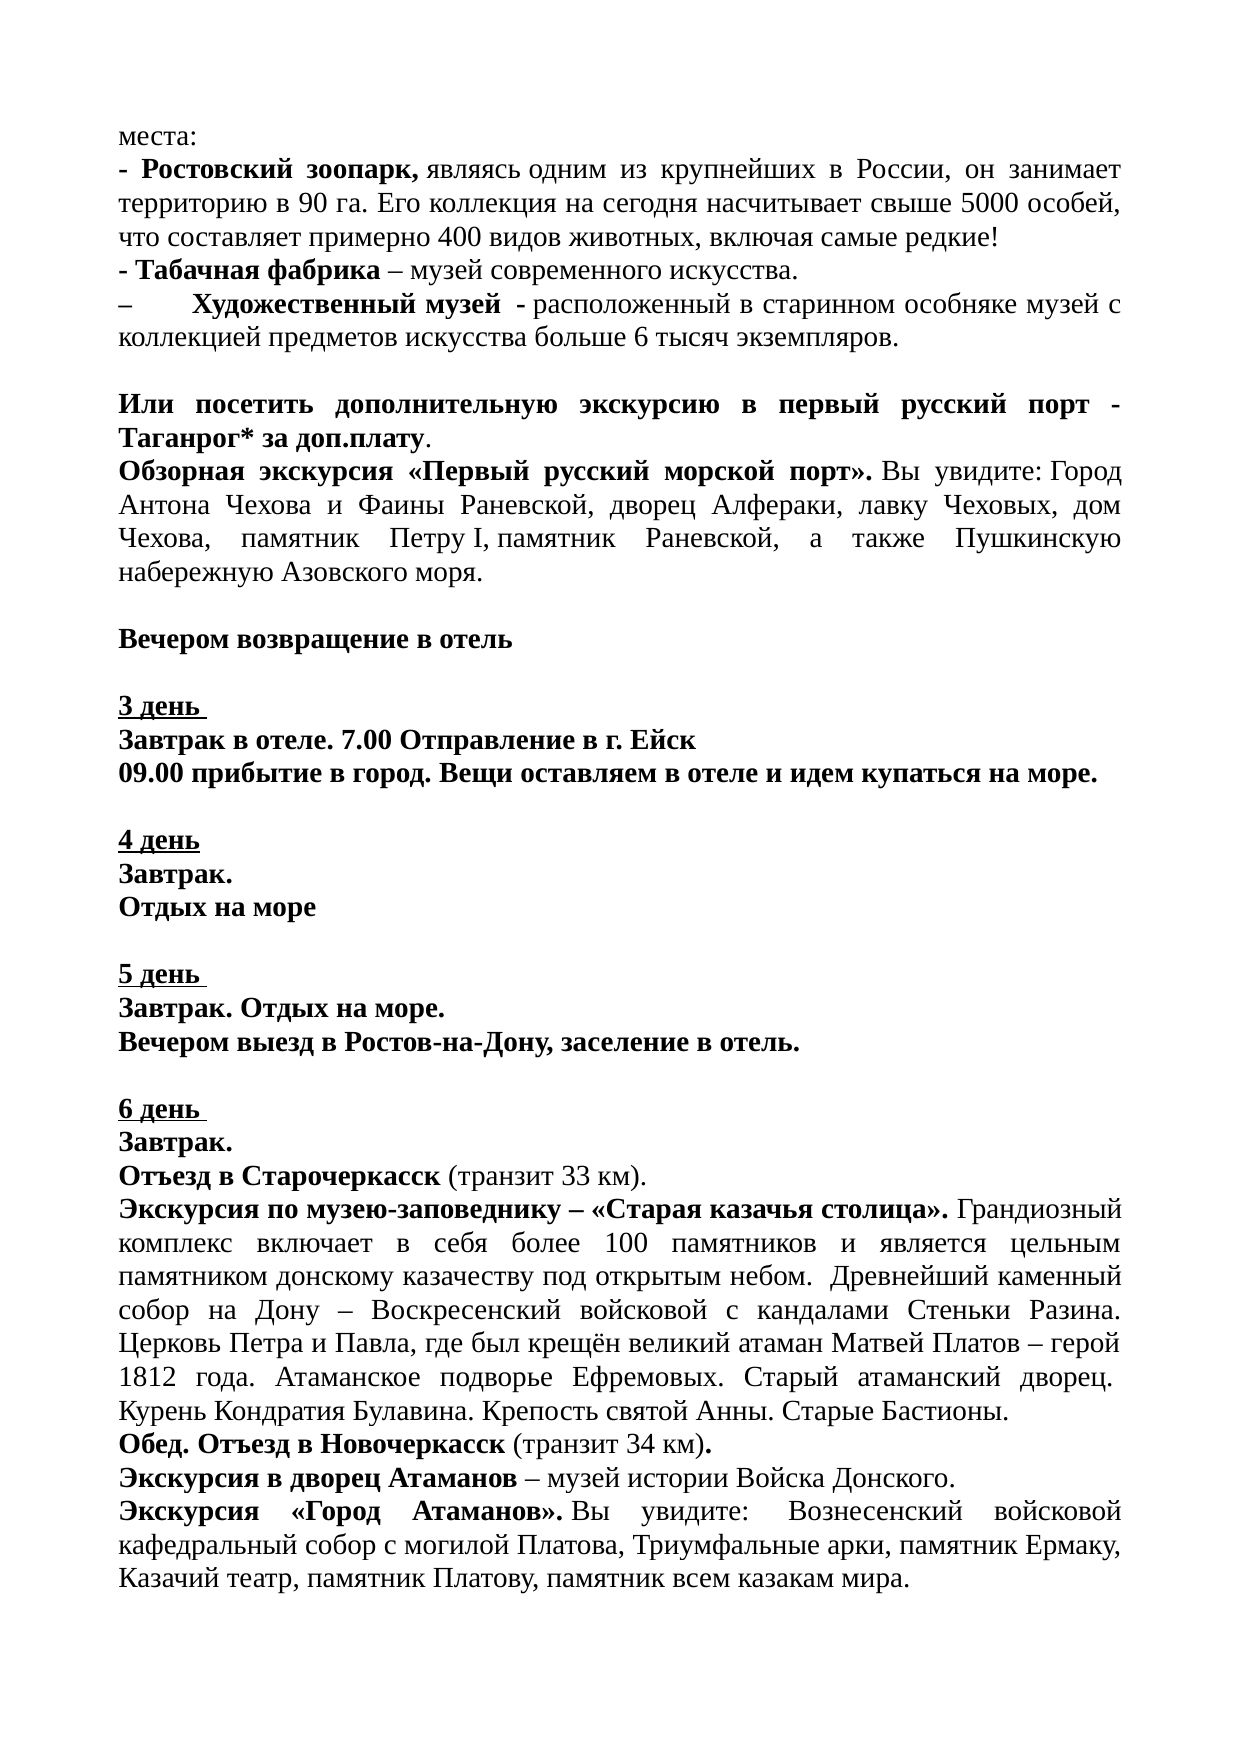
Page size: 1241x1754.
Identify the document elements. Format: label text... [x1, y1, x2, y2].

text Экскурсия в дворец Атаманов – музей истории Войска Донского. [118, 1460, 1122, 1493]
text Завтрак. Отъезд в Старочеркасск (транзит 33 км). [118, 1124, 1122, 1191]
text - Ростовский зоопарк, являясь одним из крупнейших в России, он занимает территорию в 90 га. Его коллекция на сегодня насчитывает свыше 5000 особей, что составляет примерно 400 видов животных, включая самые редкие! [118, 152, 1122, 252]
text Завтрак в отеле. 7.00 Отправление в г. Ейск 09.00 прибытие в город. Вещи оставляем в отеле и идем купаться на море. [118, 722, 1122, 789]
text Завтрак. [118, 856, 1122, 889]
text 4 день [118, 822, 1122, 856]
text 5 день [118, 957, 1122, 990]
text Экскурсия «Город Атаманов». Вы увидите: Вознесенский войсковой кафедральный собор с могилой Платова, Триумфальные арки, памятник Ермаку, Казачий театр, памятник Платову, памятник всем казакам мира. [118, 1493, 1122, 1594]
text 6 день [118, 1091, 1122, 1124]
text Отдых на море [118, 889, 1122, 923]
text места: [118, 118, 1122, 152]
text Завтрак. Отдых на море. Вечером выезд в Ростов-на-Дону, заселение в отель. [118, 990, 1122, 1057]
text Или посетить дополнительную экскурсию в первый русский порт - Таганрог* за доп.плату. [118, 386, 1122, 453]
text Вечером возвращение в отель [118, 621, 1122, 655]
list Художественный музей - расположенный в старинном особняке музей с коллекцией предметов искусства больше 6 тысяч экземпляров. [118, 286, 1122, 353]
text - Табачная фабрика – музей современного искусства. [118, 252, 1122, 286]
text Обзорная экскурсия «Первый русский морской порт». Вы увидите: Город Антона Чехова и Фаины Раневской, дворец Алфераки, лавку Чеховых, дом Чехова, памятник Петру I, памятник Раневской, а также Пушкинскую набережную Азовского моря. [118, 453, 1122, 588]
text 3 день [118, 688, 1122, 722]
text Обед. Отъезд в Новочеркасск (транзит 34 км). [118, 1426, 1122, 1460]
text Экскурсия по музею-заповеднику – «Старая казачья столица». Грандиозный комплекс включает в себя более 100 памятников и является цельным памятником донскому казачеству под открытым небом. Древнейший каменный собор на Дону – Воскресенский войсковой с кандалами Стеньки Разина. Церковь Петра и Павла, где был крещён великий атаман Матвей Платов – герой 1812 года. Атаманское подворье Ефремовых. Старый атаманский дворец. Курень Кондратия Булавина. Крепость святой Анны. Старые Бастионы. [118, 1191, 1122, 1426]
